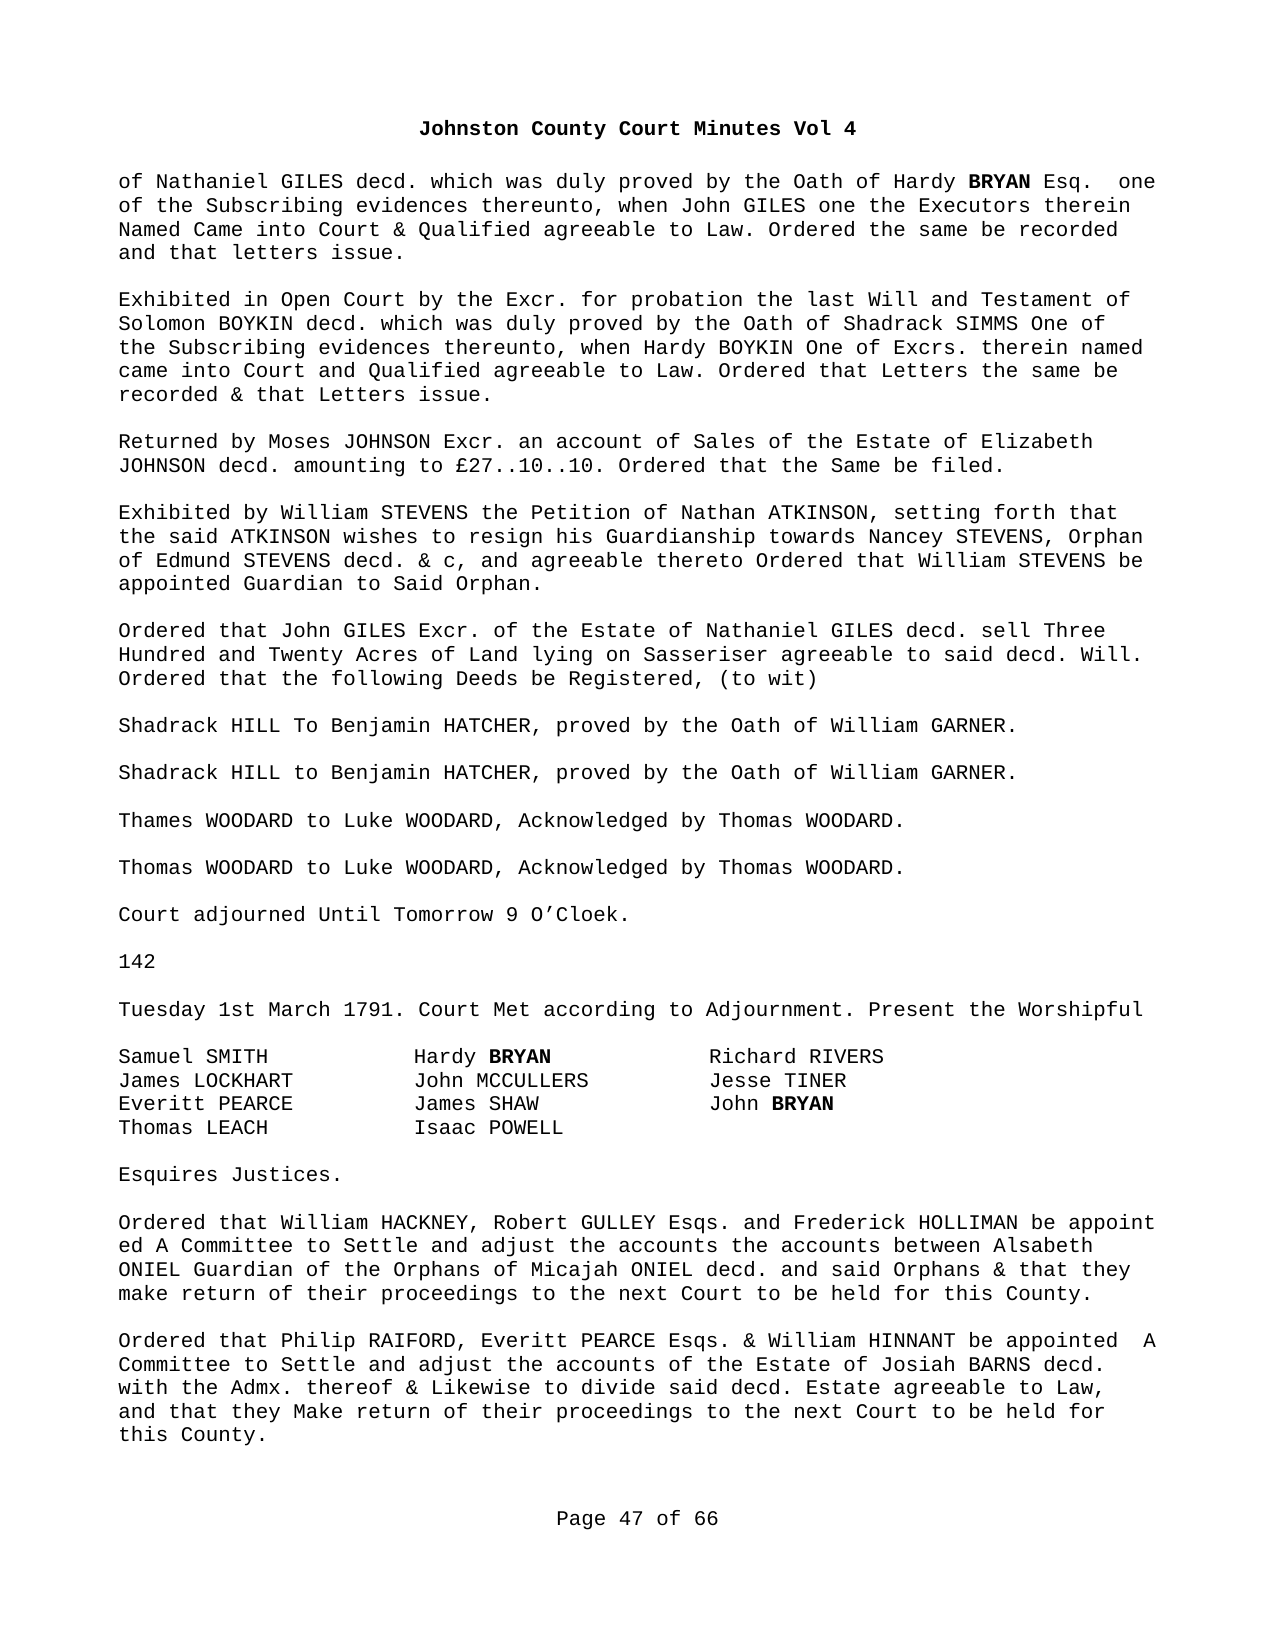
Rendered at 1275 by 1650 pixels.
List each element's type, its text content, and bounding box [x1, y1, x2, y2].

text Thomas WOODARD to Luke WOODARD, Acknowledged by Thomas WOODARD. [118, 857, 1157, 881]
text Exhibited by William STEVENS the Petition of Nathan ATKINSON, setting forth that the said ATKINSON wishes to resign his Guardianship towards Nancey STEVENS, Orphan of Edmund STEVENS decd. & c, and agreeable thereto Ordered that William STEVENS be appointed Guardian to Said Orphan. [118, 502, 1157, 597]
text Court adjourned Until Tomorrow 9 O’Cloek. [118, 904, 1157, 928]
text Everitt PEARCE James SHAW John BRYAN [118, 1093, 1157, 1117]
text Returned by Moses JOHNSON Excr. an account of Sales of the Estate of Elizabeth JOHNSON decd. amounting to £27..10..10. Ordered that the Same be filed. [118, 431, 1157, 479]
text Samuel SMITH Hardy BRYAN Richard RIVERS [118, 1046, 1157, 1070]
text Shadrack HILL to Benjamin HATCHER, proved by the Oath of William GARNER. [118, 762, 1157, 786]
text of Nathaniel GILES decd. which was duly proved by the Oath of Hardy BRYAN Esq. one of the Subscribing evidences thereunto, when John GILES one the Executors therein Named Came into Court & Qualified agreeable to Law. Ordered the same be recorded and that letters issue. [118, 171, 1157, 266]
text James LOCKHART John MCCULLERS Jesse TINER [118, 1070, 1157, 1093]
text Ordered that William HACKNEY, Robert GULLEY Esqs. and Frederick HOLLIMAN be appoint ed A Committee to Settle and adjust the accounts the accounts between Alsabeth ONIEL Guardian of the Orphans of Micajah ONIEL decd. and said Orphans & that they make return of their proceedings to the next Court to be held for this County. [118, 1212, 1157, 1306]
text Tuesday 1st March 1791. Court Met according to Adjournment. Present the Worshipful [118, 999, 1157, 1022]
text Ordered that John GILES Excr. of the Estate of Nathaniel GILES decd. sell Three Hundred and Twenty Acres of Land lying on Sasseriser agreeable to said decd. Will. Ordered that the following Deeds be Registered, (to wit) [118, 621, 1157, 691]
text Esquires Justices. [118, 1164, 1157, 1188]
text Shadrack HILL To Benjamin HATCHER, proved by the Oath of William GARNER. [118, 715, 1157, 739]
text Thames WOODARD to Luke WOODARD, Acknowledged by Thomas WOODARD. [118, 810, 1157, 833]
text Exhibited in Open Court by the Excr. for probation the last Will and Testament of Solomon BOYKIN decd. which was duly proved by the Oath of Shadrack SIMMS One of the Subscribing evidences thereunto, when Hardy BOYKIN One of Excrs. therein named came into Court and Qualified agreeable to Law. Ordered that Letters the same be recorded & that Letters issue. [118, 289, 1157, 408]
text Ordered that Philip RAIFORD, Everitt PEARCE Esqs. & William HINNANT be appointed A Committee to Settle and adjust the accounts of the Estate of Josiah BARNS decd. with the Admx. thereof & Likewise to divide said decd. Estate agreeable to Law, and that they Make return of their proceedings to the next Court to be held for this County. [118, 1330, 1157, 1448]
text Thomas LEACH Isaac POWELL [118, 1117, 1157, 1141]
text 142 [118, 952, 1157, 975]
